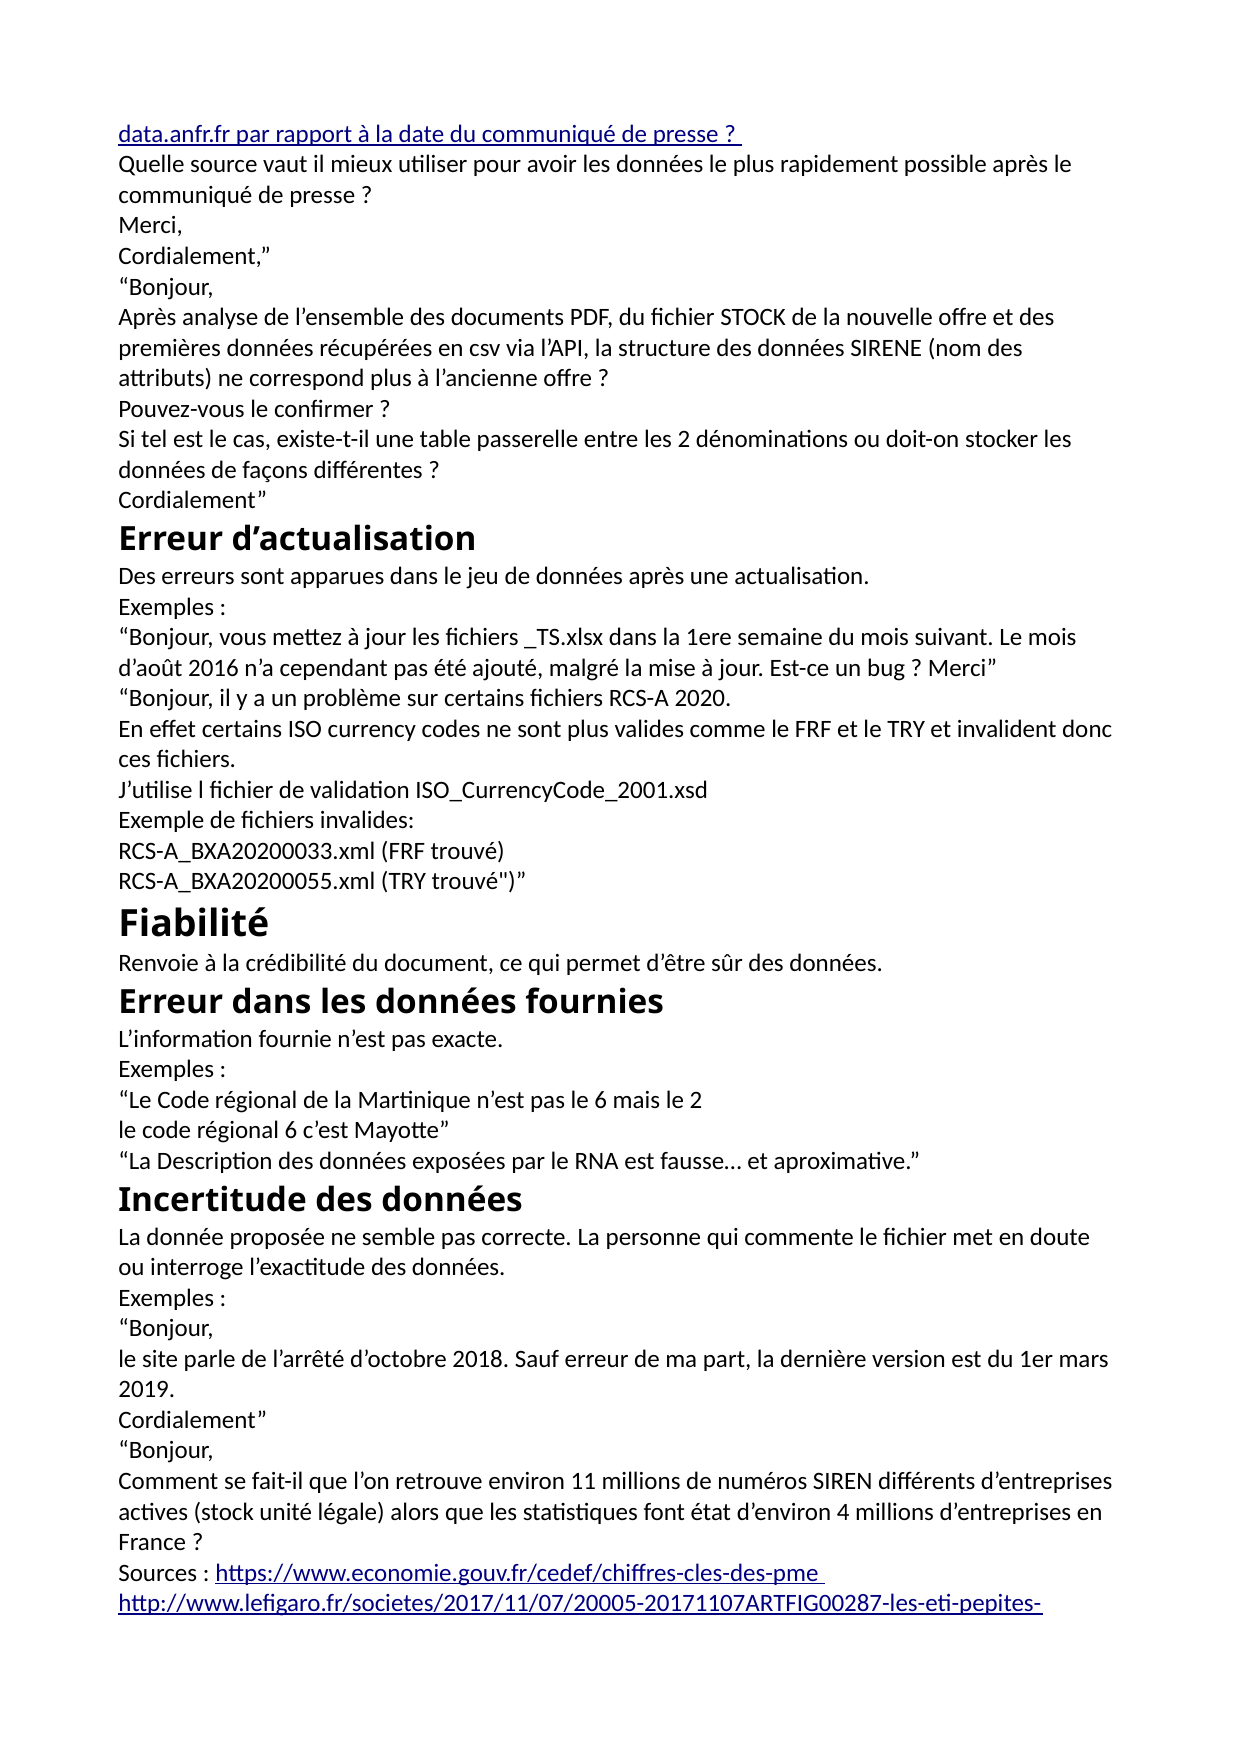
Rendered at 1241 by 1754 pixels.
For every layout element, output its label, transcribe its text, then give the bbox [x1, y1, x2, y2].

text J’utilise l fichier de validation ISO_CurrencyCode_2001.xsd [118, 774, 1122, 804]
text Après analyse de l’ensemble des documents PDF, du fichier STOCK de la nouvelle offre et des premières données récupérées en csv via l’API, la structure des données SIRENE (nom des attributs) ne correspond plus à l’ancienne offre ? [118, 301, 1122, 393]
text En effet certains ISO currency codes ne sont plus valides comme le FRF et le TRY et invalident donc ces fichiers. [118, 713, 1122, 774]
text Cordialement” [118, 484, 1122, 515]
text “La Description des données exposées par le RNA est fausse… et aproximative.” [118, 1145, 1122, 1176]
text La donnée proposée ne semble pas correcte. La personne qui commente le fichier met en doute ou interroge l’exactitude des données. [118, 1221, 1122, 1282]
subtitle Fiabilité [118, 896, 1122, 947]
text Sources : https://www.economie.gouv.fr/cedef/chiffres-cles-des-pme [118, 1557, 1122, 1587]
text Merci, [118, 210, 1122, 240]
text Exemples : [118, 591, 1122, 621]
text L’information fournie n’est pas exacte. [118, 1023, 1122, 1053]
text data.anfr.fr par rapport à la date du communiqué de presse ? [118, 118, 1122, 149]
text Renvoie à la crédibilité du document, ce qui permet d’être sûr des données. [118, 947, 1122, 978]
text Quelle source vaut il mieux utiliser pour avoir les données le plus rapidement possible après le communiqué de presse ? [118, 149, 1122, 210]
text Cordialement” [118, 1404, 1122, 1435]
text “Bonjour, [118, 1435, 1122, 1465]
text Exemples : [118, 1282, 1122, 1313]
text RCS-A_BXA20200033.xml (FRF trouvé) [118, 835, 1122, 866]
text “Bonjour, [118, 271, 1122, 301]
text “Bonjour, [118, 1313, 1122, 1343]
text Si tel est le cas, existe-t-il une table passerelle entre les 2 dénominations ou doit-on stocker les données de façons différentes ? [118, 423, 1122, 484]
text le site parle de l’arrêté d’octobre 2018. Sauf erreur de ma part, la dernière version est du 1er mars 2019. [118, 1343, 1122, 1404]
text le code régional 6 c’est Mayotte” [118, 1114, 1122, 1145]
text Des erreurs sont apparues dans le jeu de données après une actualisation. [118, 560, 1122, 591]
text http://www.lefigaro.fr/societes/2017/11/07/20005-20171107ARTFIG00287-les-eti-pepites- [118, 1587, 1122, 1618]
text Exemples : [118, 1053, 1122, 1084]
text “Bonjour, vous mettez à jour les fichiers _TS.xlsx dans la 1ere semaine du mois suivant. Le mois d’août 2016 n’a cependant pas été ajouté, malgré la mise à jour. Est-ce un bug ? Merci” [118, 621, 1122, 682]
text Cordialement,” [118, 240, 1122, 271]
text “Le Code régional de la Martinique n’est pas le 6 mais le 2 [118, 1084, 1122, 1114]
text RCS-A_BXA20200055.xml (TRY trouvé")” [118, 866, 1122, 896]
text “Bonjour, il y a un problème sur certains fichiers RCS-A 2020. [118, 682, 1122, 713]
subtitle Erreur dans les données fournies [118, 978, 1122, 1023]
text Pouvez-vous le confirmer ? [118, 393, 1122, 423]
text Comment se fait-il que l’on retrouve environ 11 millions de numéros SIREN différents d’entreprises actives (stock unité légale) alors que les statistiques font état d’environ 4 millions d’entreprises en France ? [118, 1465, 1122, 1557]
text Exemple de fichiers invalides: [118, 804, 1122, 835]
subtitle Incertitude des données [118, 1176, 1122, 1221]
subtitle Erreur d’actualisation [118, 515, 1122, 560]
